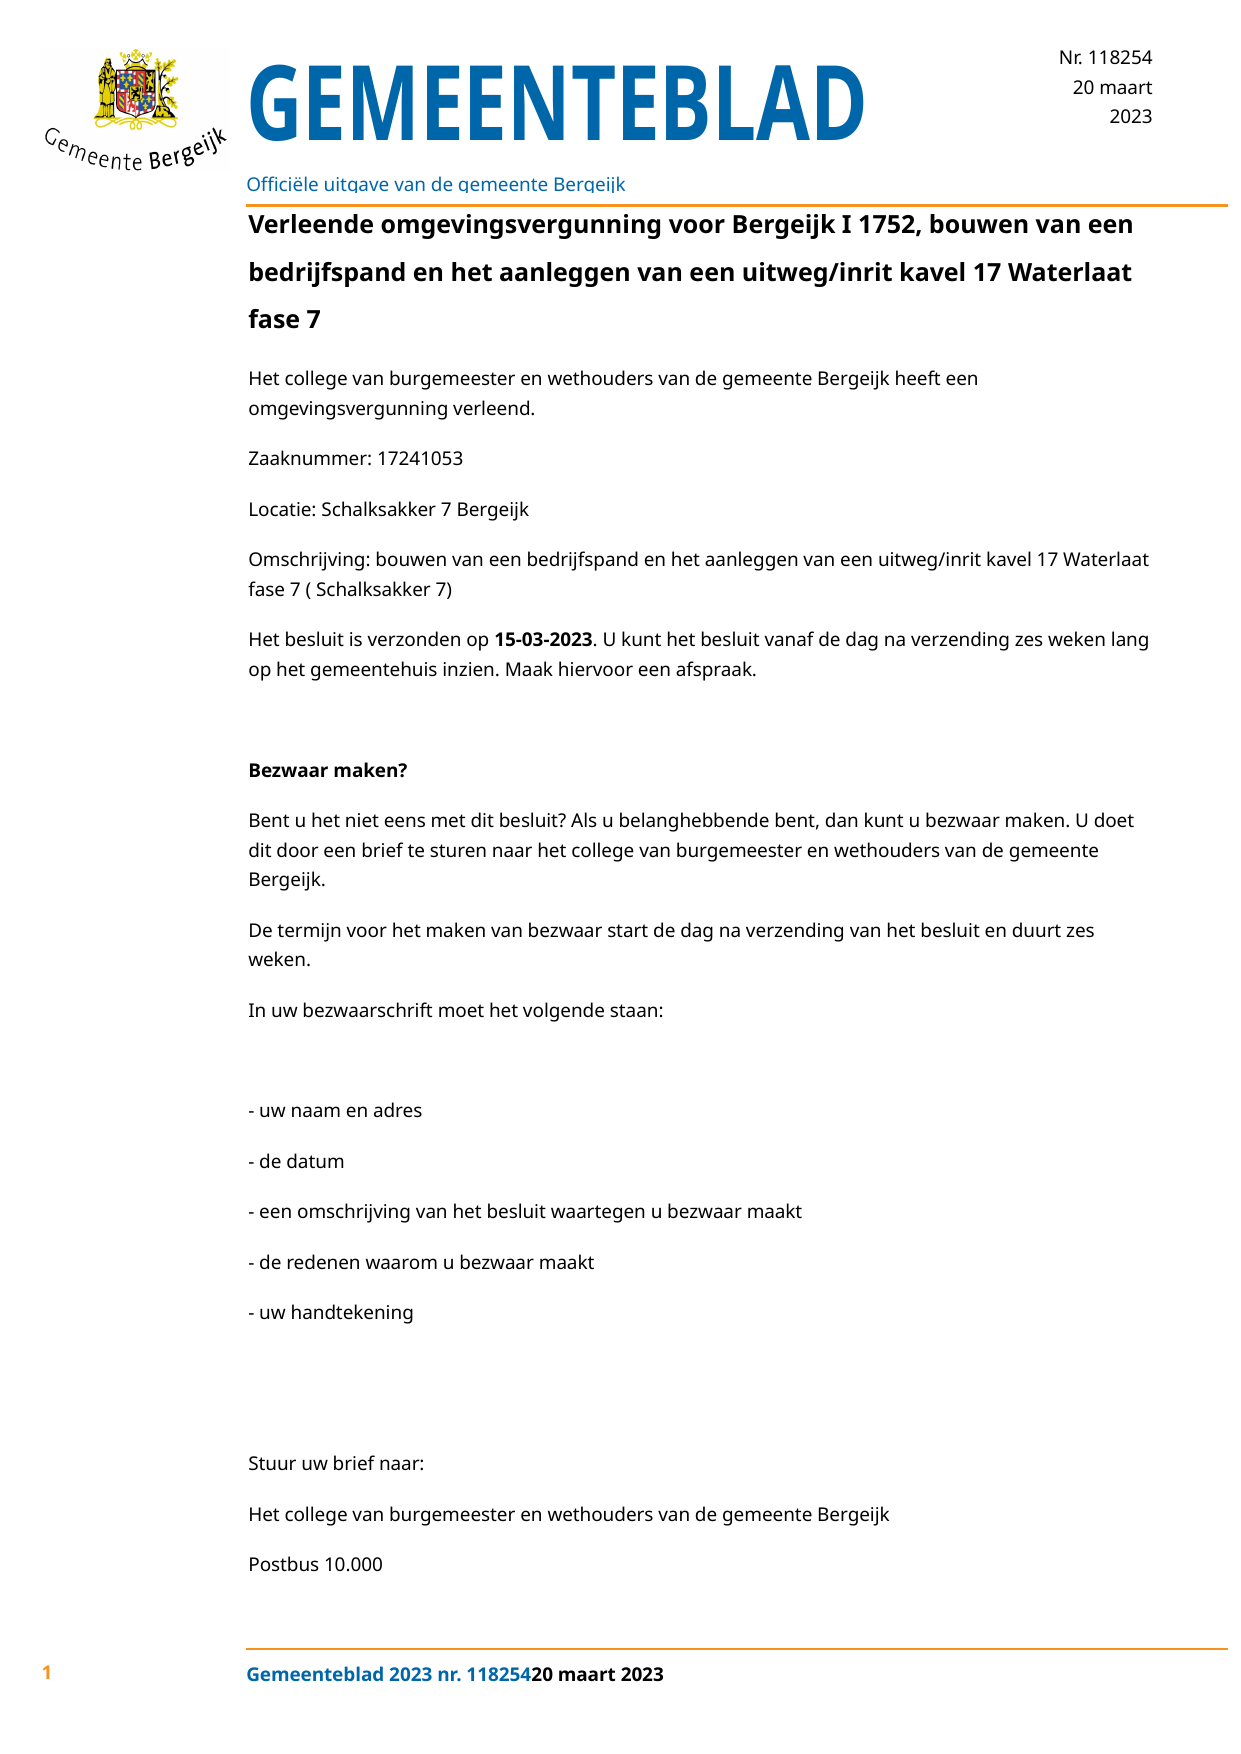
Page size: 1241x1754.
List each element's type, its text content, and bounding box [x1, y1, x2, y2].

text - de datum [248, 1148, 1152, 1174]
text - uw handtekening [248, 1299, 1152, 1325]
text Verleende omgevingsvergunning voor Bergeijk I 1752, bouwen van een bedrijfspand en het aanleggen van een uitweg/inrit kavel 17 Waterlaat fase 7 [248, 207, 1152, 336]
text Het college van burgemeester en wethouders van de gemeente Bergeijk heeft een omgevingsvergunning verleend. [248, 366, 1152, 421]
text Het besluit is verzonden op 15-03-2023. U kunt het besluit vanaf de dag na verzending zes weken lang op het gemeentehuis inzien. Maak hiervoor een afspraak. [248, 626, 1152, 682]
text Bezwaar maken? [248, 757, 1152, 782]
text In uw bezwaarschrift moet het volgende staan: [248, 997, 1152, 1022]
text Bent u het niet eens met dit besluit? Als u belanghebbende bent, dan kunt u bezwaar maken. U doet dit door een brief te sturen naar het college van burgemeester en wethouders van de gemeente Bergeijk. [248, 807, 1152, 892]
text Locatie: Schalksakker 7 Bergeijk [248, 496, 1152, 522]
text - de redenen waarom u bezwaar maakt [248, 1249, 1152, 1274]
picture [41, 47, 231, 172]
text - een omschrijving van het besluit waartegen u bezwaar maakt [248, 1198, 1152, 1224]
text Omschrijving: bouwen van een bedrijfspand en het aanleggen van een uitweg/inrit kavel 17 Waterlaat fase 7 ( Schalksakker 7) [248, 546, 1152, 602]
text Zaaknummer: 17241053 [248, 446, 1152, 471]
text De termijn voor het maken van bezwaar start de dag na verzending van het besluit en duurt zes weken. [248, 917, 1152, 972]
text Postbus 10.000 [248, 1551, 1152, 1577]
text Het college van burgemeester en wethouders van de gemeente Bergeijk [248, 1501, 1152, 1527]
text - uw naam en adres [248, 1098, 1152, 1123]
text Stuur uw brief naar: [248, 1451, 1152, 1476]
